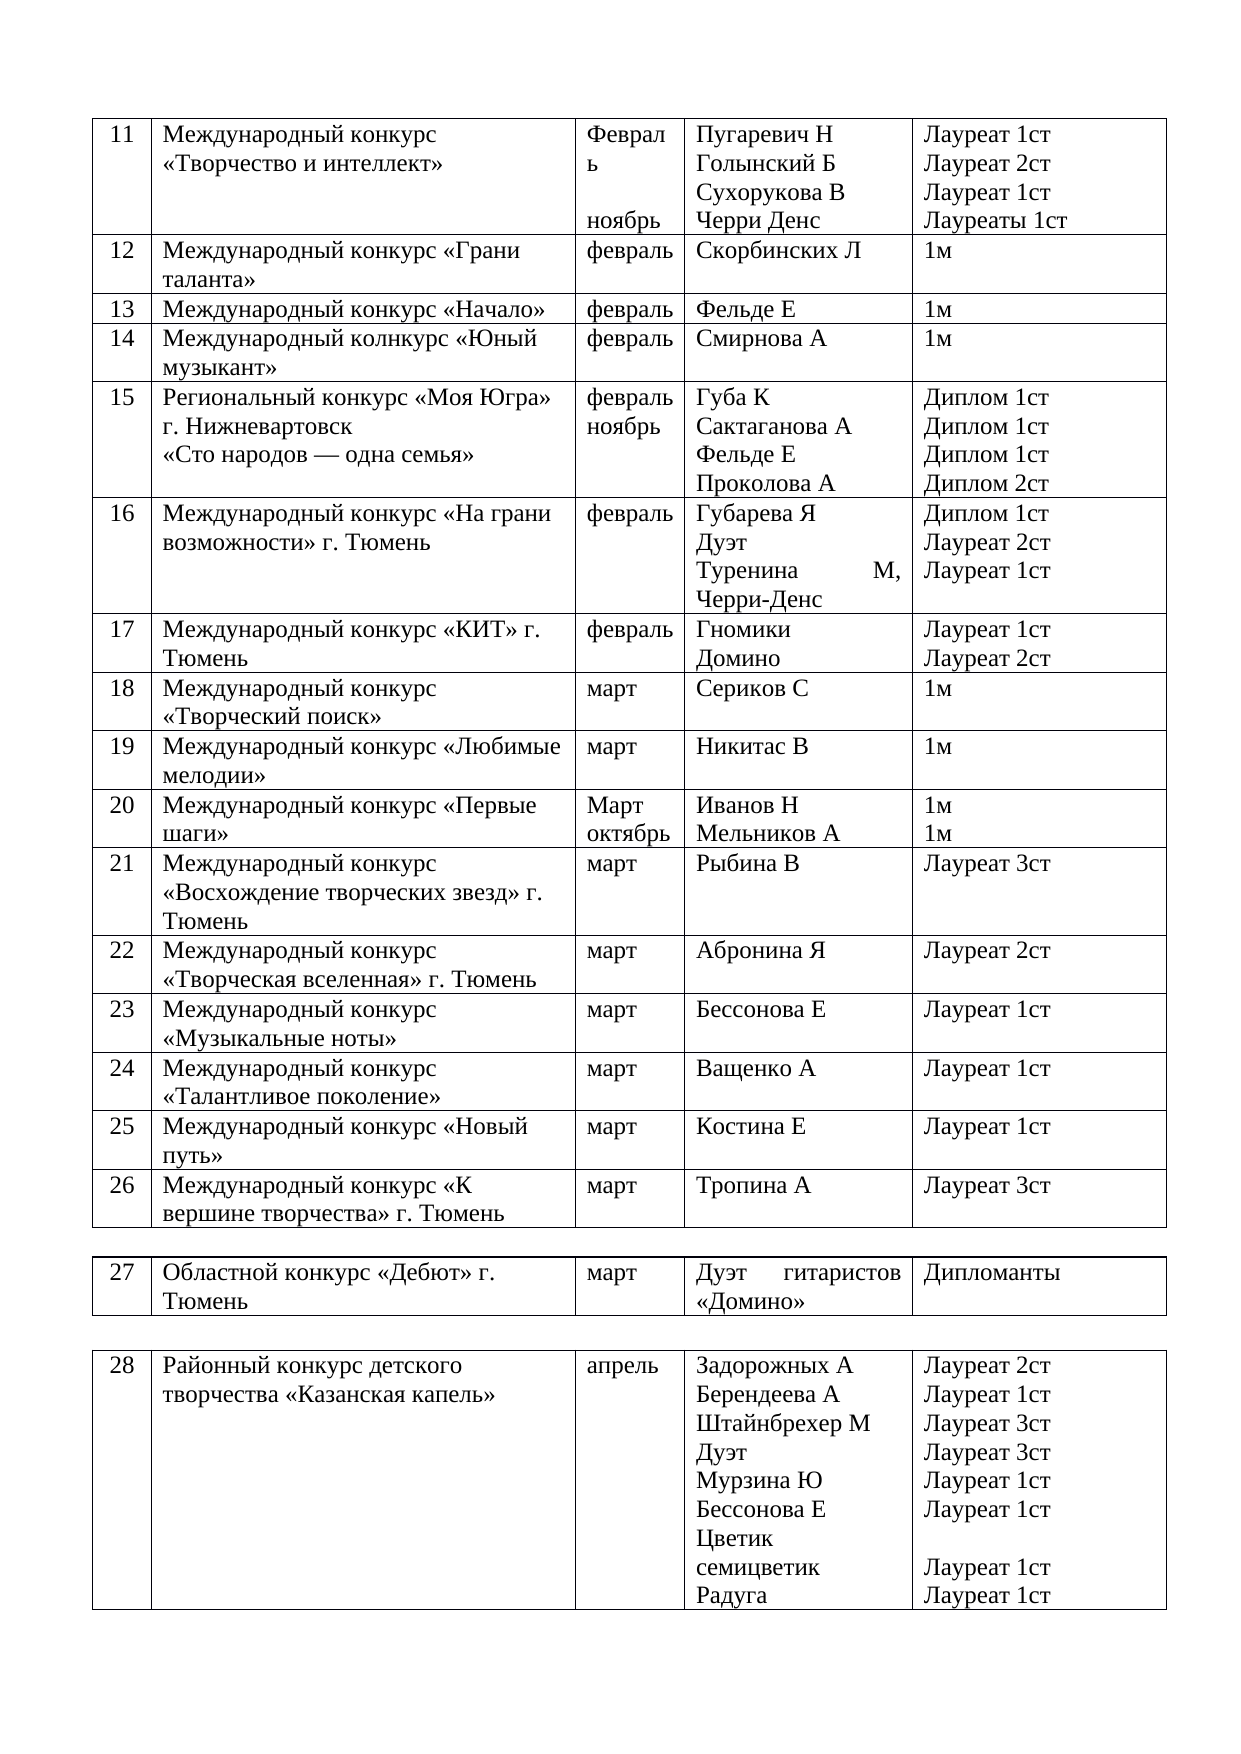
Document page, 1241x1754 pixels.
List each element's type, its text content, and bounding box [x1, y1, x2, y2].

table_cell 19 [93, 731, 151, 789]
table_header апрель [576, 1351, 684, 1609]
table_header Задорожных А Берендеева А Штайнбрехер М Дуэт Мурзина Ю Бессонова Е Цветик семицветик Радуга [685, 1351, 912, 1609]
table_cell Международный конкурс «Новый путь» [152, 1111, 575, 1169]
table_cell Бессонова Е [685, 994, 912, 1052]
table_cell 18 [93, 673, 151, 730]
table_cell 21 [93, 848, 151, 934]
table_cell 1м 1м [913, 790, 1166, 847]
table_cell Фельде Е [685, 294, 912, 322]
table_cell Диплом 1ст Диплом 1ст Диплом 1ст Диплом 2ст [913, 382, 1166, 497]
table_cell Международный конкурс «Начало» [152, 294, 575, 322]
table_cell Международный конкурс «Первые шаги» [152, 790, 575, 847]
table_cell Лауреат 1ст Лауреат 2ст Лауреат 1ст Лауреаты 1ст [913, 119, 1166, 234]
table_cell 16 [93, 498, 151, 613]
table_cell Международный конкурс «Творческий поиск» [152, 673, 575, 730]
table_cell Международный конкурс «Талантливое поколение» [152, 1053, 575, 1110]
table_cell Лауреат 1ст [913, 994, 1166, 1052]
table_cell Диплом 1ст Лауреат 2ст Лауреат 1ст [913, 498, 1166, 613]
table_cell март [576, 1053, 684, 1110]
table_cell Гномики Домино [685, 614, 912, 672]
table_cell 20 [93, 790, 151, 847]
table_cell Международный конкурс «К вершине творчества» г. Тюмень [152, 1170, 575, 1227]
table_cell Февраль ноябрь [576, 119, 684, 234]
table_cell 1м [913, 235, 1166, 293]
table_cell 1м [913, 673, 1166, 730]
table_cell 24 [93, 1053, 151, 1110]
table_cell 15 [93, 382, 151, 497]
table_cell 14 [93, 324, 151, 381]
table_cell 1м [913, 294, 1166, 322]
table_cell 1м [913, 731, 1166, 789]
table_cell 23 [93, 994, 151, 1052]
table_cell Лауреат 2ст [913, 936, 1166, 993]
table_cell Международный конкурс «КИТ» г. Тюмень [152, 614, 575, 672]
table_cell 1м [913, 324, 1166, 381]
table_cell Костина Е [685, 1111, 912, 1169]
table_cell февраль ноябрь [576, 382, 684, 497]
table_header Дипломанты [913, 1258, 1166, 1315]
table_cell 17 [93, 614, 151, 672]
table_cell февраль [576, 498, 684, 613]
table_cell март [576, 936, 684, 993]
table_header 27 [93, 1258, 151, 1315]
table_cell Международный конкурс «Музыкальные ноты» [152, 994, 575, 1052]
table_header Областной конкурс «Дебют» г. Тюмень [152, 1258, 575, 1315]
table_cell Лауреат 1ст [913, 1111, 1166, 1169]
table_cell март [576, 731, 684, 789]
table_cell Региональный конкурс «Моя Югра» г. Нижневартовск «Сто народов — одна семья» [152, 382, 575, 497]
table_cell Международный конкурс «Грани таланта» [152, 235, 575, 293]
table_cell Иванов Н Мельников А [685, 790, 912, 847]
table_cell Международный колнкурс «Юный музыкант» [152, 324, 575, 381]
table_header Лауреат 2ст Лауреат 1ст Лауреат 3ст Лауреат 3ст Лауреат 1ст Лауреат 1ст Лауреат 1ст Лауреат 1ст [913, 1351, 1166, 1609]
table_cell Лауреат 1ст [913, 1053, 1166, 1110]
table_header Районный конкурс детского творчества «Казанская капель» [152, 1351, 575, 1609]
table_cell Лауреат 1ст Лауреат 2ст [913, 614, 1166, 672]
table_cell Лауреат 3ст [913, 848, 1166, 934]
table_header Дуэт гитаристов «Домино» [685, 1258, 912, 1315]
table_cell Губа К Сактаганова А Фельде Е Проколова А [685, 382, 912, 497]
table_cell Март октябрь [576, 790, 684, 847]
table_cell 22 [93, 936, 151, 993]
table_cell Скорбинских Л [685, 235, 912, 293]
table_cell Международный конкурс «Творческая вселенная» г. Тюмень [152, 936, 575, 993]
table_cell 25 [93, 1111, 151, 1169]
table_cell Абронина Я [685, 936, 912, 993]
table_cell март [576, 1111, 684, 1169]
table_cell март [576, 848, 684, 934]
table_cell Сериков С [685, 673, 912, 730]
table_header март [576, 1258, 684, 1315]
table_cell 26 [93, 1170, 151, 1227]
table_cell Губарева Я Дуэт Туренина М, Черри-Денс [685, 498, 912, 613]
table_cell Международный конкурс «Восхождение творческих звезд» г. Тюмень [152, 848, 575, 934]
table_cell 13 [93, 294, 151, 322]
table_cell Международный конкурс «Любимые мелодии» [152, 731, 575, 789]
table_cell февраль [576, 294, 684, 322]
table_cell март [576, 994, 684, 1052]
table_cell Лауреат 3ст [913, 1170, 1166, 1227]
table_cell 12 [93, 235, 151, 293]
table_cell март [576, 673, 684, 730]
table_cell 11 [93, 119, 151, 234]
table_cell Пугаревич Н Голынский Б Сухорукова В Черри Денс [685, 119, 912, 234]
table_cell Международный конкурс «Творчество и интеллект» [152, 119, 575, 234]
table_cell Смирнова А [685, 324, 912, 381]
table_cell Тропина А [685, 1170, 912, 1227]
table_header 28 [93, 1351, 151, 1609]
table_cell март [576, 1170, 684, 1227]
table_cell Ващенко А [685, 1053, 912, 1110]
table_cell Никитас В [685, 731, 912, 789]
table_cell февраль [576, 614, 684, 672]
table_cell февраль [576, 235, 684, 293]
table_cell Рыбина В [685, 848, 912, 934]
table_cell февраль [576, 324, 684, 381]
table_cell Международный конкурс «На грани возможности» г. Тюмень [152, 498, 575, 613]
